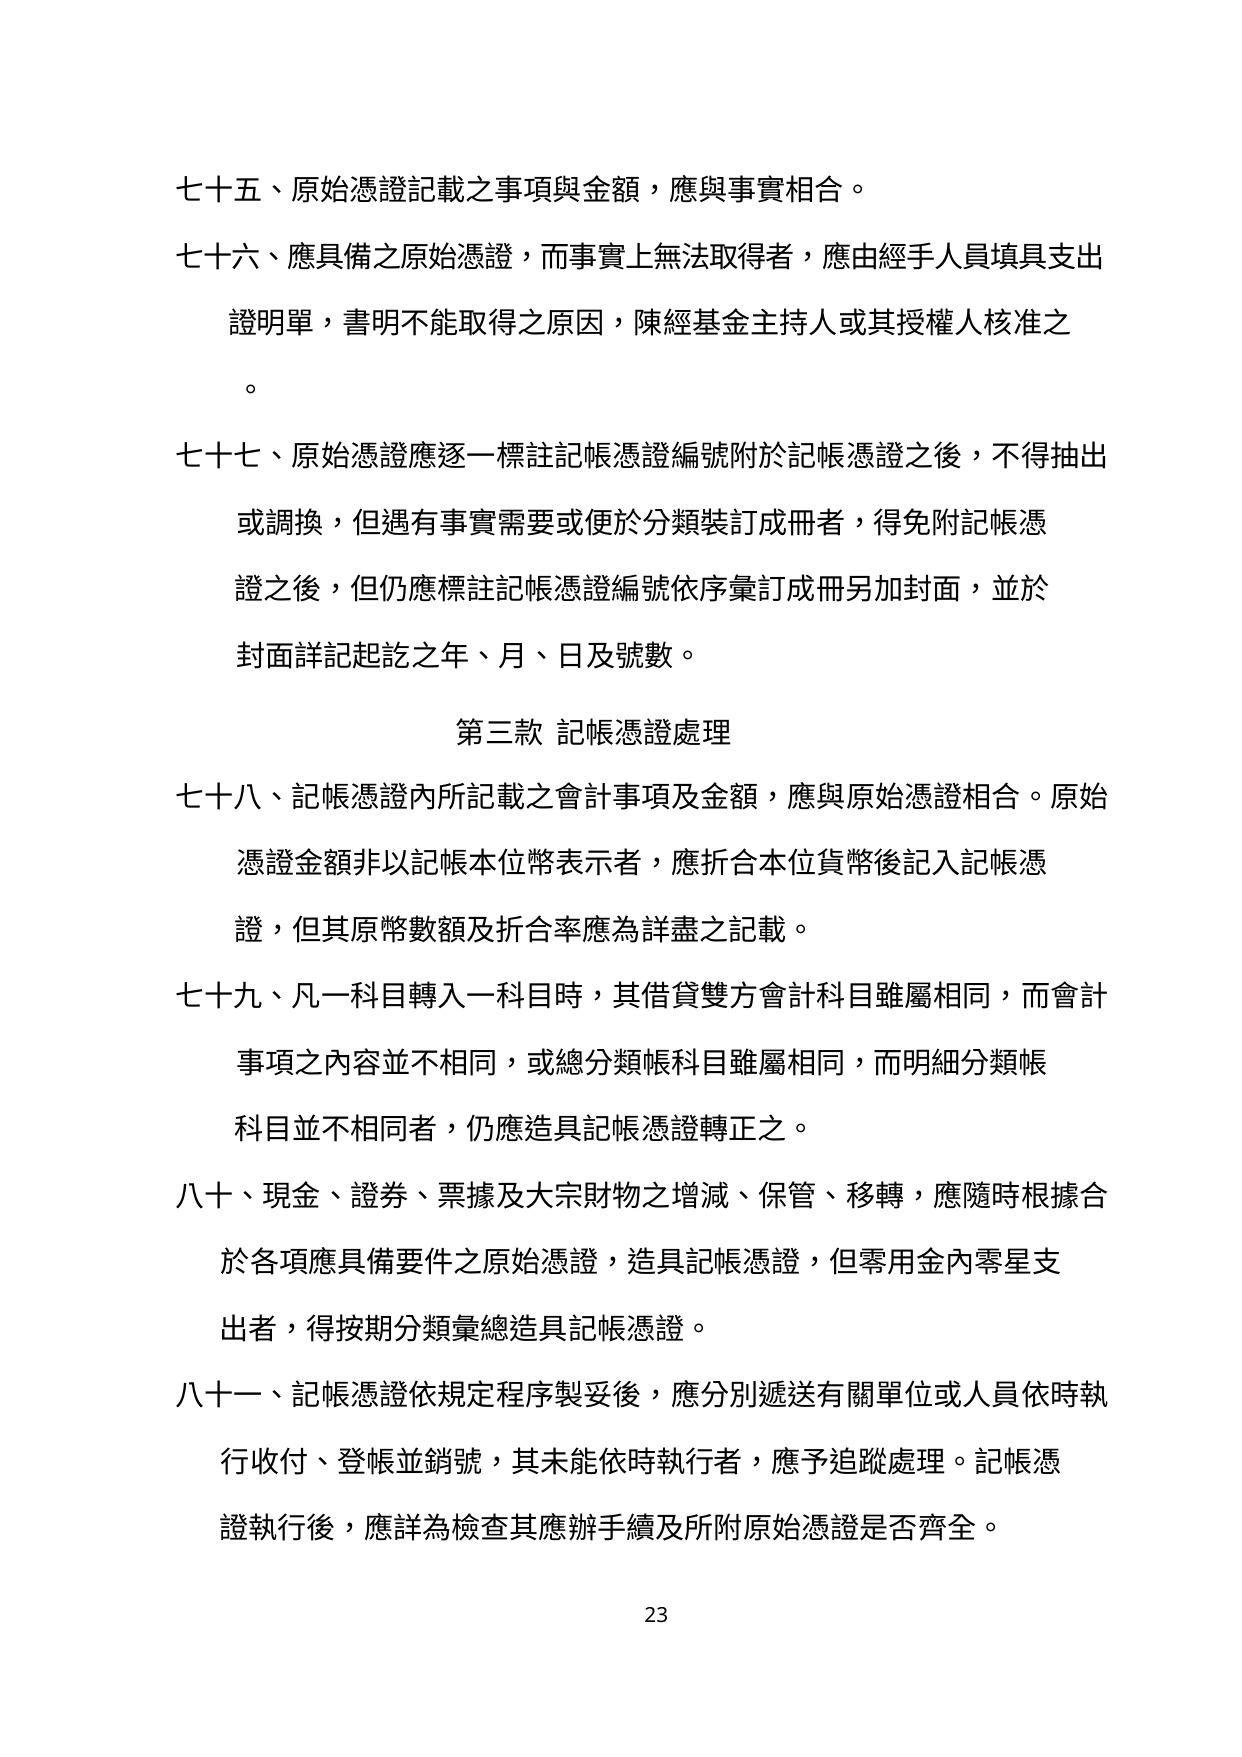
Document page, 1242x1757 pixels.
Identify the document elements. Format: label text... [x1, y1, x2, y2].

text 封面詳記起訖之年、月、日及號數。 [175, 632, 1125, 674]
text 行收付、登帳並銷號，其未能依時執行者，應予追蹤處理。記帳憑 [175, 1438, 1125, 1481]
text 憑證金額非以記帳本位幣表示者，應折合本位貨幣後記入記帳憑 [175, 840, 1125, 882]
text 證明單，書明不能取得之原因，陳經基金主持人或其授權人核准之 [175, 299, 1125, 342]
text 七十九、凡一科目轉入一科目時，其借貸雙方會計科目雖屬相同，而會計 [175, 973, 1125, 1015]
text 或調換，但遇有事實需要或便於分類裝訂成冊者，得免附記帳憑 [175, 499, 1125, 541]
text 證之後，但仍應標註記帳憑證編號依序彙訂成冊另加封面，並於 [175, 566, 1125, 608]
text 八十一、記帳憑證依規定程序製妥後，應分別遞送有關單位或人員依時執 [175, 1372, 1125, 1414]
text 七十七、原始憑證應逐一標註記帳憑證編號附於記帳憑證之後，不得抽出 [175, 433, 1125, 475]
text 證執行後，應詳為檢查其應辦手續及所附原始憑證是否齊全。 [175, 1505, 1125, 1547]
text 。 [175, 366, 1125, 408]
text 七十八、記帳憑證內所記載之會計事項及金額，應與原始憑證相合。原始 [175, 773, 1125, 816]
text 事項之內容並不相同，或總分類帳科目雖屬相同，而明細分類帳 [175, 1039, 1125, 1082]
text 科目並不相同者，仍應造具記帳憑證轉正之。 [175, 1106, 1125, 1148]
text 於各項應具備要件之原始憑證，造具記帳憑證，但零用金內零星支 [175, 1239, 1125, 1281]
text 第三款 記帳憑證處理 [456, 710, 1126, 752]
text 八十、現金、證券、票據及大宗財物之增減、保管、移轉，應隨時根據合 [175, 1172, 1125, 1215]
text 證，但其原幣數額及折合率應為詳盡之記載。 [175, 906, 1125, 948]
text 七十六、應具備之原始憑證，而事實上無法取得者，應由經手人員填具支出 [175, 233, 1125, 275]
text 出者，得按期分類彙總造具記帳憑證。 [175, 1305, 1125, 1348]
text 七十五、原始憑證記載之事項與金額，應與事實相合。 [175, 167, 1125, 209]
